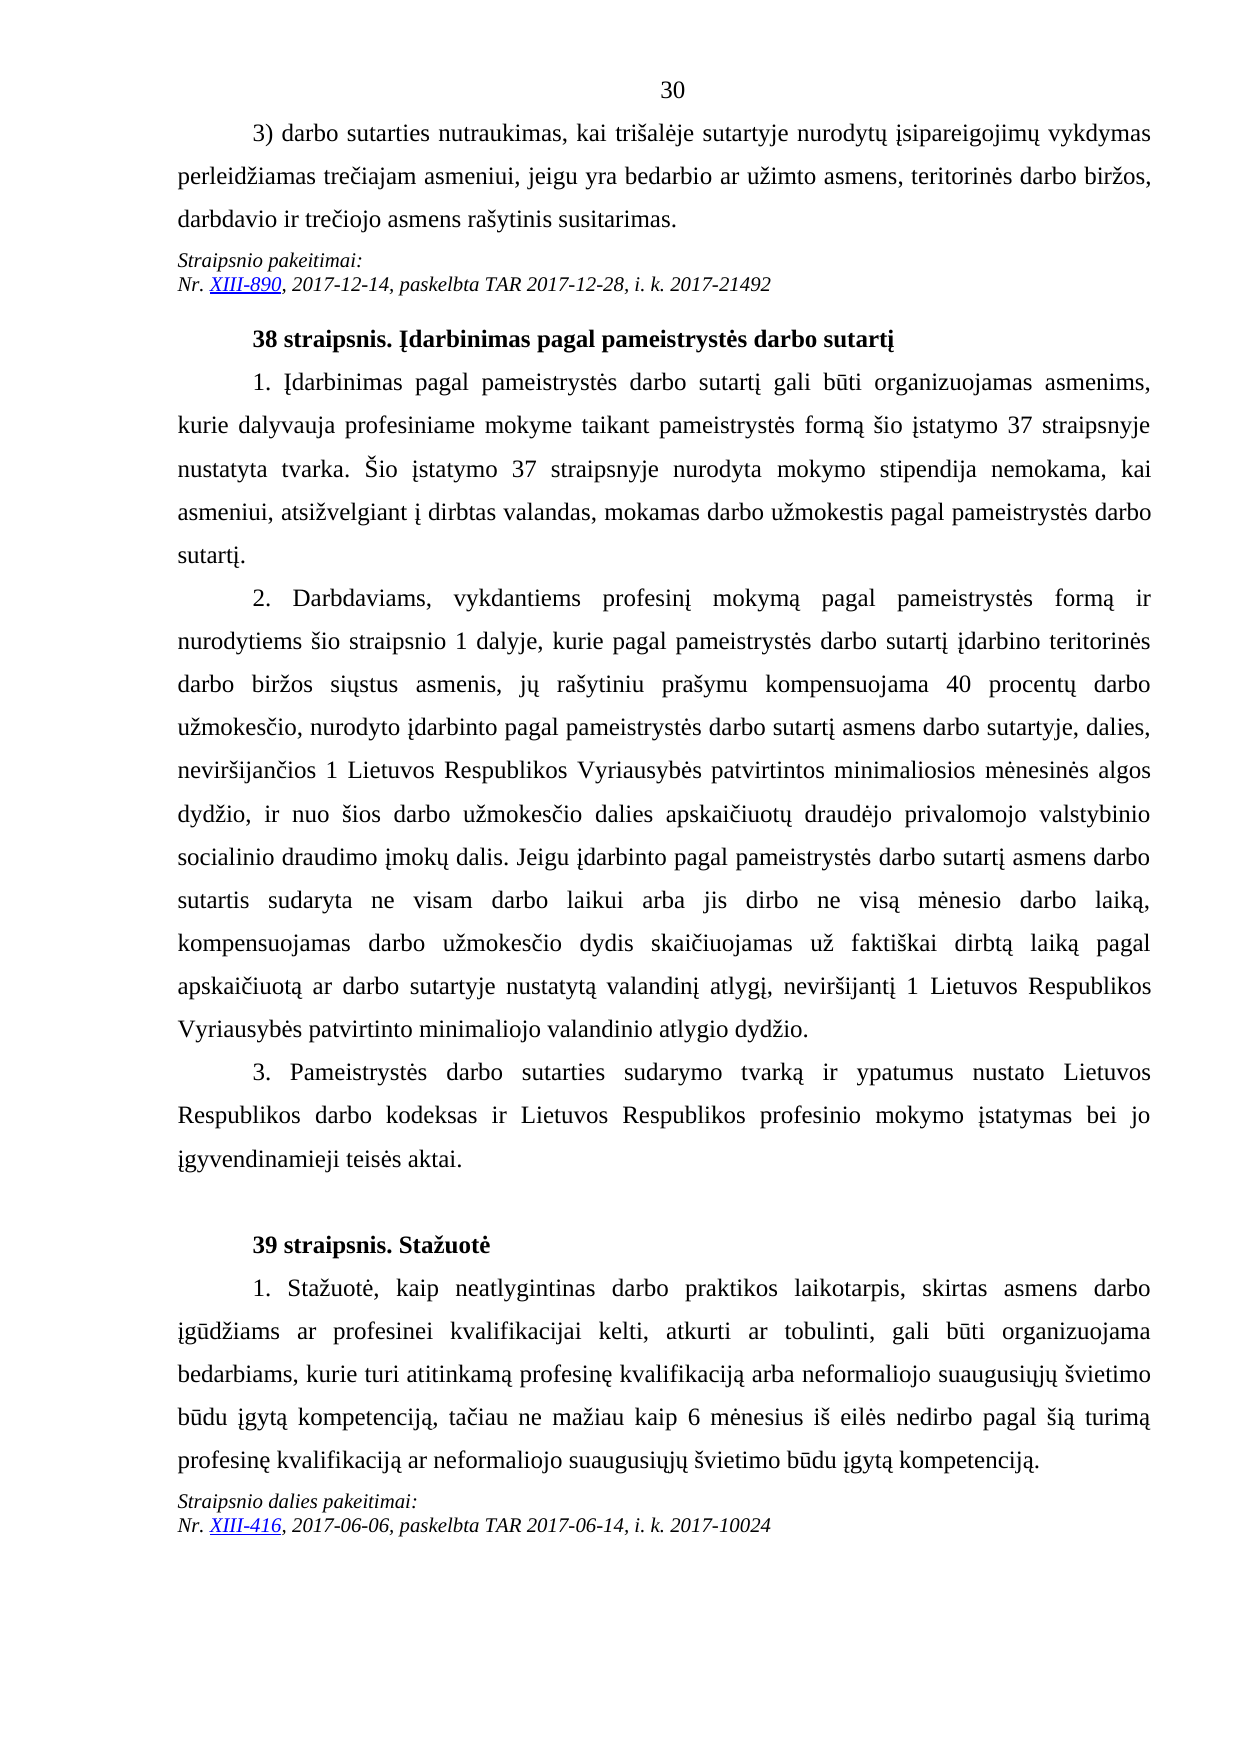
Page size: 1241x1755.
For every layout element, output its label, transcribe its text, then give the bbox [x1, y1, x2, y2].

text 38 straipsnis. Įdarbinimas pagal pameistrystės darbo sutartį [177, 324, 1152, 353]
text 1. Stažuotė, kaip neatlygintinas darbo praktikos laikotarpis, skirtas asmens darbo įgūdžiams ar profesinei kvalifikacijai kelti, atkurti ar tobulinti, gali būti organizuojama bedarbiams, kurie turi atitinkamą profesinę kvalifikaciją arba neformaliojo suaugusiųjų švietimo būdu įgytą kompetenciją, tačiau ne mažiau kaip 6 mėnesius iš eilės nedirbo pagal šią turimą profesinę kvalifikaciją ar neformaliojo suaugusiųjų švietimo būdu įgytą kompetenciją. [177, 1273, 1152, 1474]
text 1. Įdarbinimas pagal pameistrystės darbo sutartį gali būti organizuojamas asmenims, kurie dalyvauja profesiniame mokyme taikant pameistrystės formą šio įstatymo 37 straipsnyje nustatyta tvarka. Šio įstatymo 37 straipsnyje nurodyta mokymo stipendija nemokama, kai asmeniui, atsižvelgiant į dirbtas valandas, mokamas darbo užmokestis pagal pameistrystės darbo sutartį. [177, 367, 1152, 569]
text 39 straipsnis. Stažuotė [177, 1230, 1152, 1259]
text 2. Darbdaviams, vykdantiems profesinį mokymą pagal pameistrystės formą ir nurodytiems šio straipsnio 1 dalyje, kurie pagal pameistrystės darbo sutartį įdarbino teritorinės darbo biržos siųstus asmenis, jų rašytiniu prašymu kompensuojama 40 procentų darbo užmokesčio, nurodyto įdarbinto pagal pameistrystės darbo sutartį asmens darbo sutartyje, dalies, neviršijančios 1 Lietuvos Respublikos Vyriausybės patvirtintos minimaliosios mėnesinės algos dydžio, ir nuo šios darbo užmokesčio dalies apskaičiuotų draudėjo privalomojo valstybinio socialinio draudimo įmokų dalis. Jeigu įdarbinto pagal pameistrystės darbo sutartį asmens darbo sutartis sudaryta ne visam darbo laikui arba jis dirbo ne visą mėnesio darbo laiką, kompensuojamas darbo užmokesčio dydis skaičiuojamas už faktiškai dirbtą laiką pagal apskaičiuotą ar darbo sutartyje nustatytą valandinį atlygį, neviršijantį 1 Lietuvos Respublikos Vyriausybės patvirtinto minimaliojo valandinio atlygio dydžio. [177, 583, 1152, 1043]
text 3) darbo sutarties nutraukimas, kai trišalėje sutartyje nurodytų įsipareigojimų vykdymas perleidžiamas trečiajam asmeniui, jeigu yra bedarbio ar užimto asmens, teritorinės darbo biržos, darbdavio ir trečiojo asmens rašytinis susitarimas. [177, 118, 1152, 233]
text 3. Pameistrystės darbo sutarties sudarymo tvarką ir ypatumus nustato Lietuvos Respublikos darbo kodeksas ir Lietuvos Respublikos profesinio mokymo įstatymas bei jo įgyvendinamieji teisės aktai. [177, 1057, 1152, 1172]
text Nr. XIII-416, 2017-06-06, paskelbta TAR 2017-06-14, i. k. 2017-10024 [177, 1513, 1152, 1537]
text Nr. XIII-890, 2017-12-14, paskelbta TAR 2017-12-28, i. k. 2017-21492 [177, 272, 1152, 296]
text Straipsnio pakeitimai: [177, 247, 1152, 272]
text Straipsnio dalies pakeitimai: [177, 1489, 1152, 1513]
